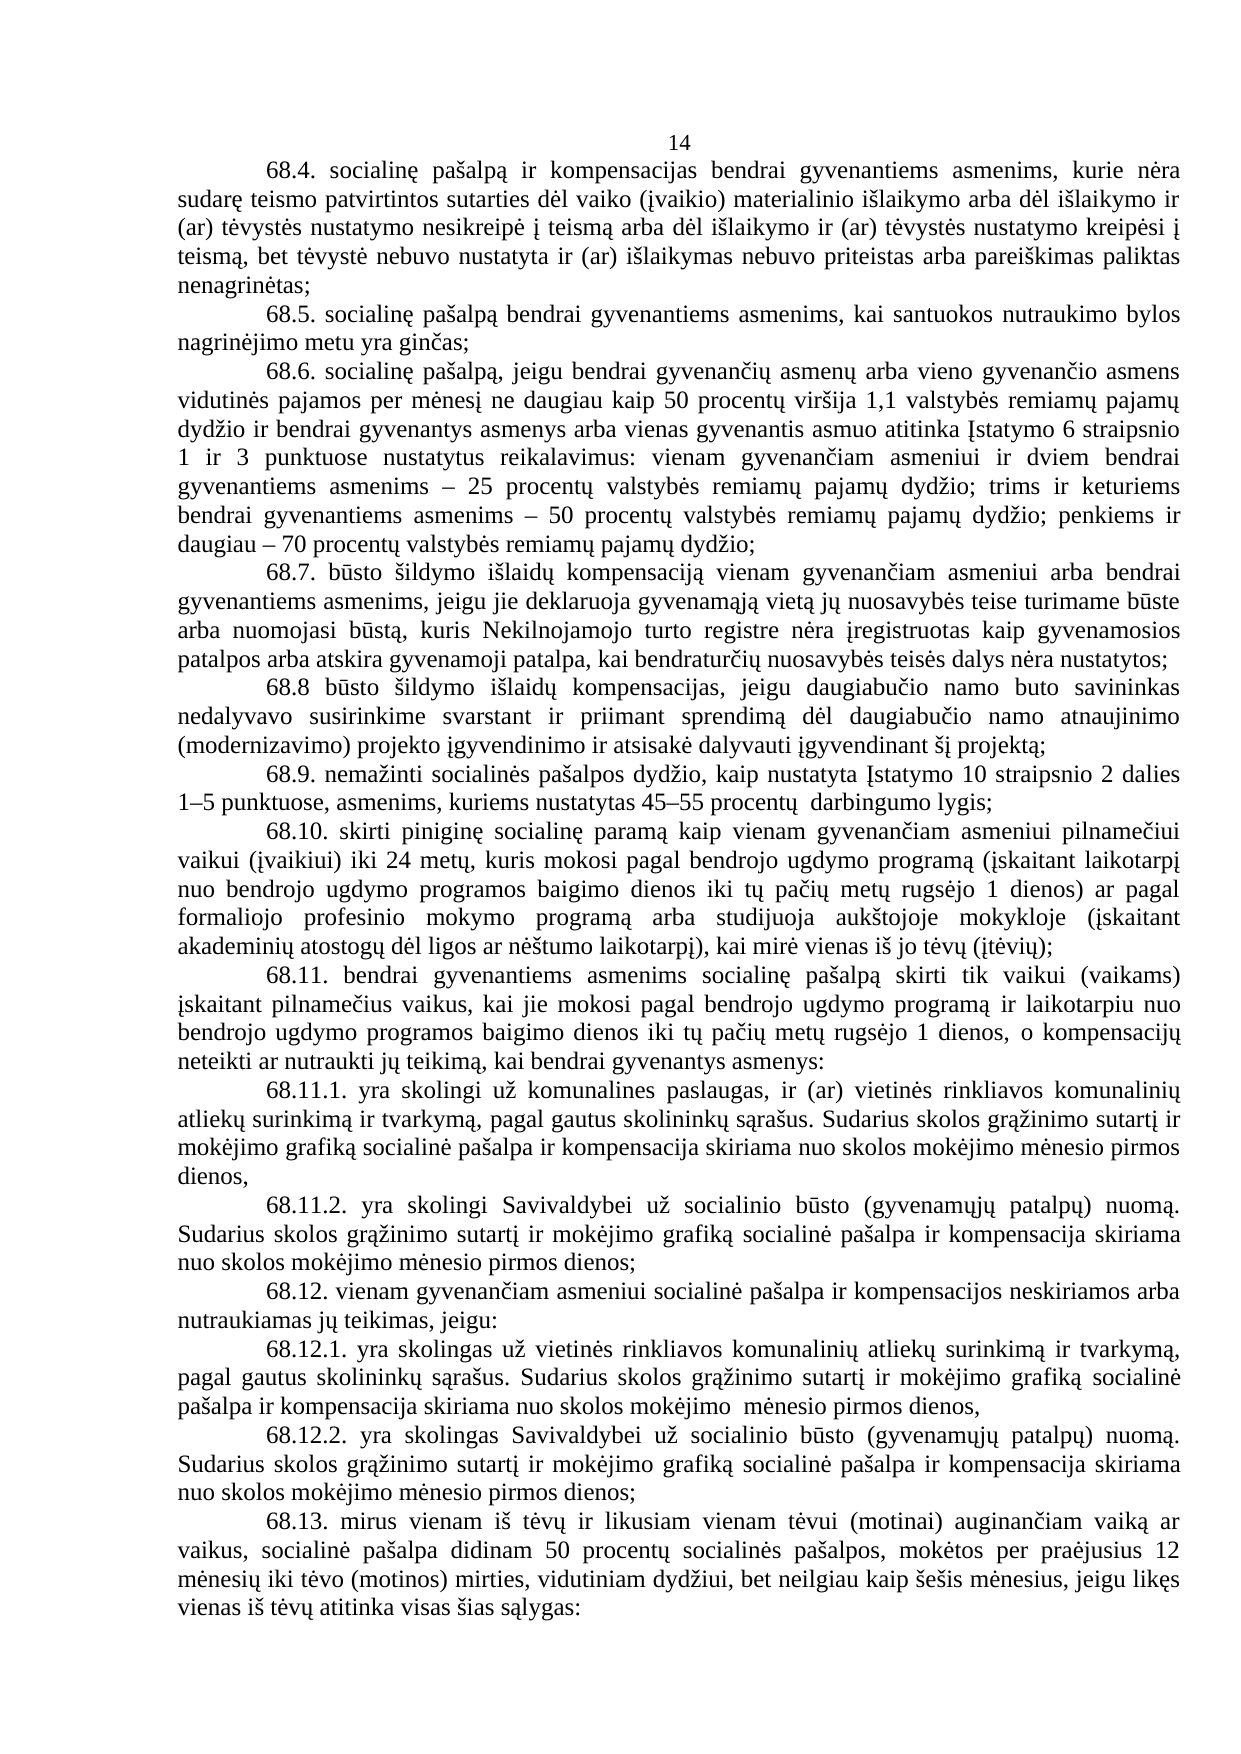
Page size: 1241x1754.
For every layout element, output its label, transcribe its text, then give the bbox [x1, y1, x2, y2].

text 68.12. vienam gyvenančiam asmeniui socialinė pašalpa ir kompensacijos neskiriamos arba nutraukiamas jų teikimas, jeigu: [177, 1276, 1181, 1334]
text 68.13. mirus vienam iš tėvų ir likusiam vienam tėvui (motinai) auginančiam vaiką ar vaikus, socialinė pašalpa didinam 50 procentų socialinės pašalpos, mokėtos per praėjusius 12 mėnesių iki tėvo (motinos) mirties, vidutiniam dydžiui, bet neilgiau kaip šešis mėnesius, jeigu likęs vienas iš tėvų atitinka visas šias sąlygas: [177, 1506, 1181, 1621]
text 68.11.2. yra skolingi Savivaldybei už socialinio būsto (gyvenamųjų patalpų) nuomą. Sudarius skolos grąžinimo sutartį ir mokėjimo grafiką socialinė pašalpa ir kompensacija skiriama nuo skolos mokėjimo mėnesio pirmos dienos; [177, 1190, 1181, 1276]
text 68.11. bendrai gyvenantiems asmenims socialinę pašalpą skirti tik vaikui (vaikams) įskaitant pilnamečius vaikus, kai jie mokosi pagal bendrojo ugdymo programą ir laikotarpiu nuo bendrojo ugdymo programos baigimo dienos iki tų pačių metų rugsėjo 1 dienos, o kompensacijų neteikti ar nutraukti jų teikimą, kai bendrai gyvenantys asmenys: [177, 960, 1181, 1075]
text 68.4. socialinę pašalpą ir kompensacijas bendrai gyvenantiems asmenims, kurie nėra sudarę teismo patvirtintos sutarties dėl vaiko (įvaikio) materialinio išlaikymo arba dėl išlaikymo ir (ar) tėvystės nustatymo nesikreipė į teismą arba dėl išlaikymo ir (ar) tėvystės nustatymo kreipėsi į teismą, bet tėvystė nebuvo nustatyta ir (ar) išlaikymas nebuvo priteistas arba pareiškimas paliktas nenagrinėtas; [177, 155, 1181, 299]
text 68.8 būsto šildymo išlaidų kompensacijas, jeigu daugiabučio namo buto savininkas nedalyvavo susirinkime svarstant ir priimant sprendimą dėl daugiabučio namo atnaujinimo (modernizavimo) projekto įgyvendinimo ir atsisakė dalyvauti įgyvendinant šį projektą; [177, 672, 1181, 759]
text 68.10. skirti piniginę socialinę paramą kaip vienam gyvenančiam asmeniui pilnamečiui vaikui (įvaikiui) iki 24 metų, kuris mokosi pagal bendrojo ugdymo programą (įskaitant laikotarpį nuo bendrojo ugdymo programos baigimo dienos iki tų pačių metų rugsėjo 1 dienos) ar pagal formaliojo profesinio mokymo programą arba studijuoja aukštojoje mokykloje (įskaitant akademinių atostogų dėl ligos ar nėštumo laikotarpį), kai mirė vienas iš jo tėvų (įtėvių); [177, 816, 1181, 960]
text 68.6. socialinę pašalpą, jeigu bendrai gyvenančių asmenų arba vieno gyvenančio asmens vidutinės pajamos per mėnesį ne daugiau kaip 50 procentų viršija 1,1 valstybės remiamų pajamų dydžio ir bendrai gyvenantys asmenys arba vienas gyvenantis asmuo atitinka Įstatymo 6 straipsnio 1 ir 3 punktuose nustatytus reikalavimus: vienam gyvenančiam asmeniui ir dviem bendrai gyvenantiems asmenims – 25 procentų valstybės remiamų pajamų dydžio; trims ir keturiems bendrai gyvenantiems asmenims – 50 procentų valstybės remiamų pajamų dydžio; penkiems ir daugiau – 70 procentų valstybės remiamų pajamų dydžio; [177, 356, 1181, 557]
text 68.7. būsto šildymo išlaidų kompensaciją vienam gyvenančiam asmeniui arba bendrai gyvenantiems asmenims, jeigu jie deklaruoja gyvenamąją vietą jų nuosavybės teise turimame būste arba nuomojasi būstą, kuris Nekilnojamojo turto registre nėra įregistruotas kaip gyvenamosios patalpos arba atskira gyvenamoji patalpa, kai bendraturčių nuosavybės teisės dalys nėra nustatytos; [177, 557, 1181, 672]
text 68.12.2. yra skolingas Savivaldybei už socialinio būsto (gyvenamųjų patalpų) nuomą. Sudarius skolos grąžinimo sutartį ir mokėjimo grafiką socialinė pašalpa ir kompensacija skiriama nuo skolos mokėjimo mėnesio pirmos dienos; [177, 1420, 1181, 1506]
text 68.11.1. yra skolingi už komunalines paslaugas, ir (ar) vietinės rinkliavos komunalinių atliekų surinkimą ir tvarkymą, pagal gautus skolininkų sąrašus. Sudarius skolos grąžinimo sutartį ir mokėjimo grafiką socialinė pašalpa ir kompensacija skiriama nuo skolos mokėjimo mėnesio pirmos dienos, [177, 1075, 1181, 1190]
text 68.9. nemažinti socialinės pašalpos dydžio, kaip nustatyta Įstatymo 10 straipsnio 2 dalies 1–5 punktuose, asmenims, kuriems nustatytas 45–55 procentų darbingumo lygis; [177, 759, 1181, 816]
text 68.12.1. yra skolingas už vietinės rinkliavos komunalinių atliekų surinkimą ir tvarkymą, pagal gautus skolininkų sąrašus. Sudarius skolos grąžinimo sutartį ir mokėjimo grafiką socialinė pašalpa ir kompensacija skiriama nuo skolos mokėjimo mėnesio pirmos dienos, [177, 1334, 1181, 1420]
text 68.5. socialinę pašalpą bendrai gyvenantiems asmenims, kai santuokos nutraukimo bylos nagrinėjimo metu yra ginčas; [177, 299, 1181, 356]
